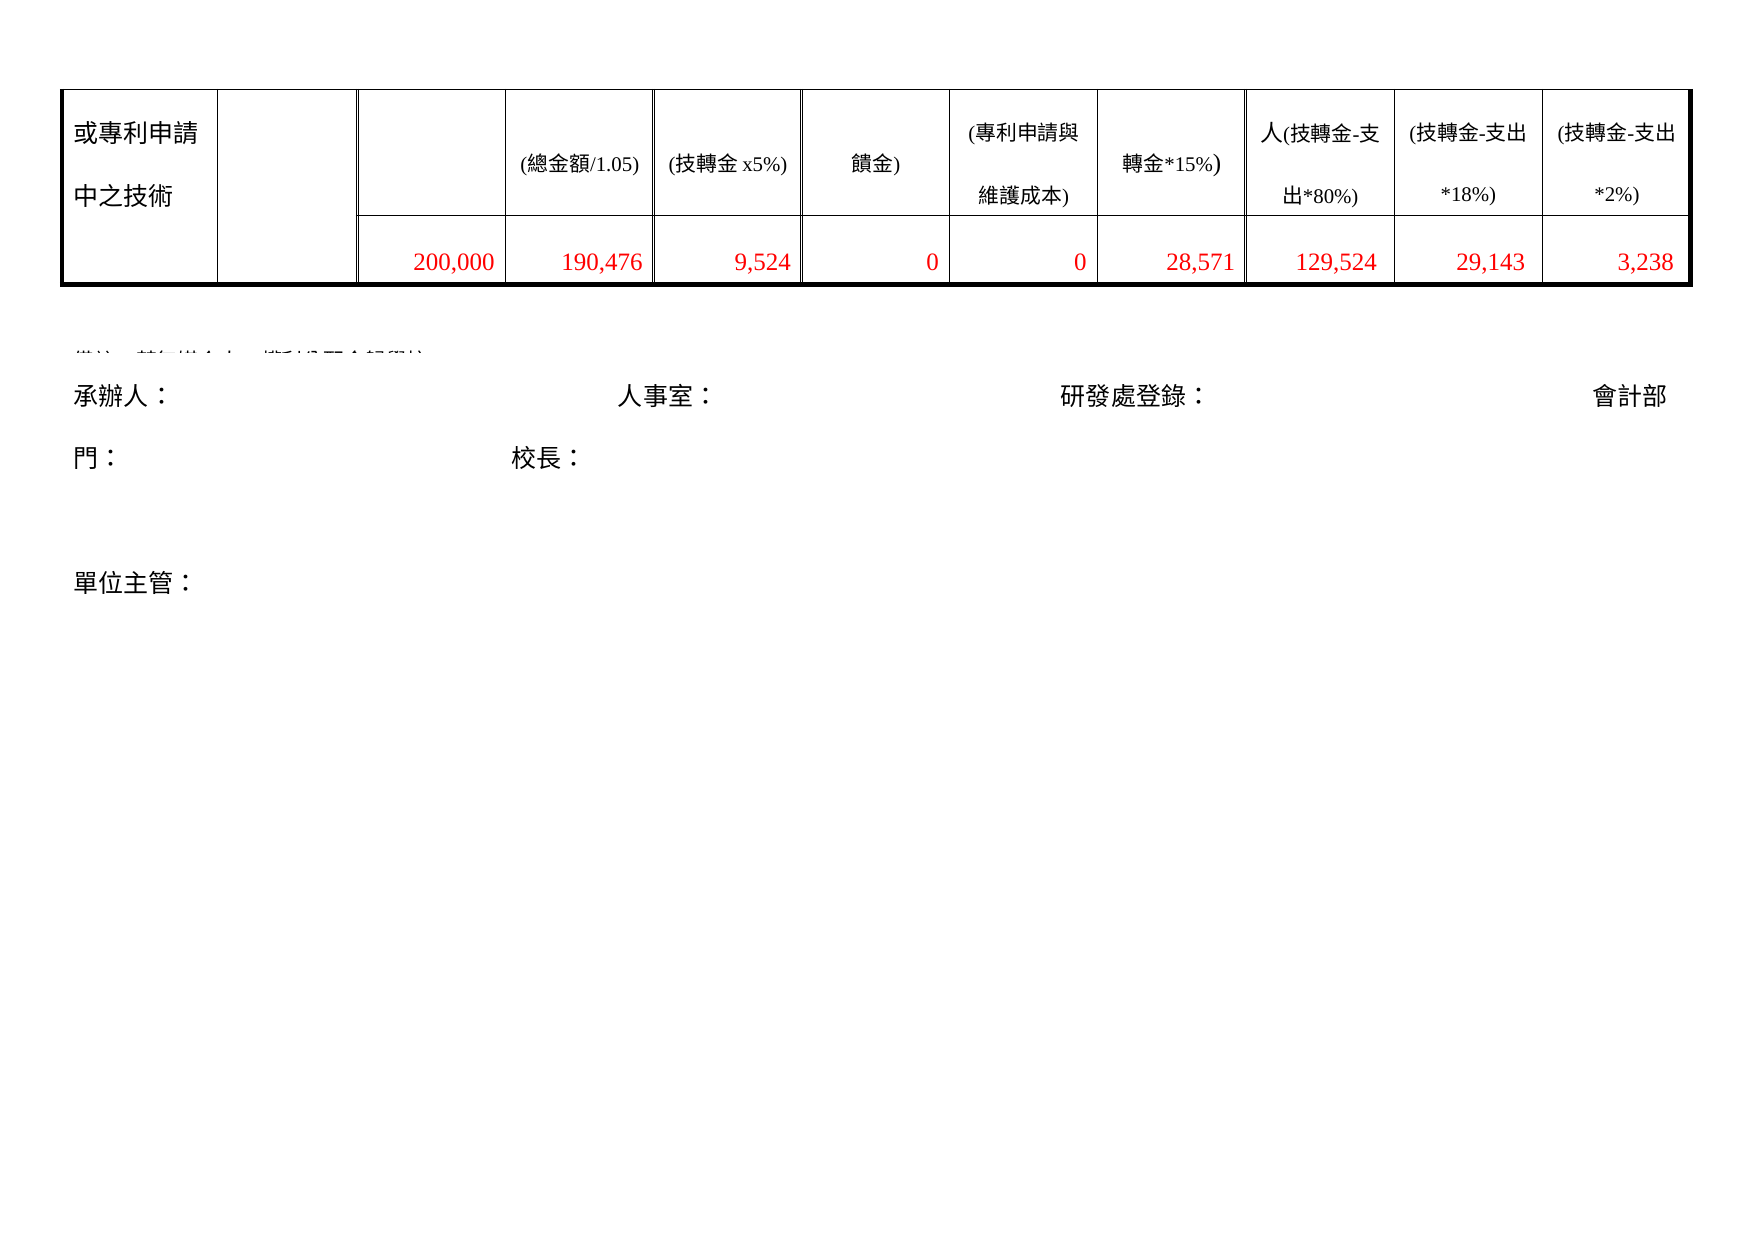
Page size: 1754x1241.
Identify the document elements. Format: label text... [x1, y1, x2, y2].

table_cell 28,571 [1098, 216, 1244, 282]
table_cell 備註：若無媒合人，權利分配金歸學校 [62, 318, 1691, 353]
table_cell 說明：100年12月起，國稅局通知技轉案將視同學校收入，需支付稅金（5%） [62, 287, 1691, 317]
table_cell (技轉金-支出*18%) [1395, 90, 1542, 215]
table_cell 29,143 [1395, 216, 1542, 282]
table_cell 200,000 [359, 216, 505, 282]
table_cell 人(技轉金-支出*80%) [1247, 90, 1394, 215]
table_cell 承辦人： 人事室： 研發處登錄： 會計部門： 校長： 單位主管： [62, 353, 1691, 603]
table_cell (專利申請與維護成本) [950, 90, 1097, 215]
table_cell 0 [803, 216, 949, 282]
table_cell (技轉金x5%) [655, 90, 800, 215]
table_cell (技轉金-支出*2%) [1543, 90, 1688, 215]
table_cell 或專利申請中之技術 [64, 90, 217, 282]
table_cell 190,476 [506, 216, 652, 282]
table_cell 轉金*15%) [1098, 90, 1244, 215]
table_cell [359, 90, 505, 215]
table_cell [218, 90, 356, 282]
table_cell 3,238 [1543, 216, 1688, 282]
table_cell 9,524 [655, 216, 800, 282]
table_cell 0 [950, 216, 1097, 282]
table_cell (總金額/1.05) [506, 90, 652, 215]
table_cell 饋金) [803, 90, 949, 215]
table_cell 129,524 [1247, 216, 1394, 282]
